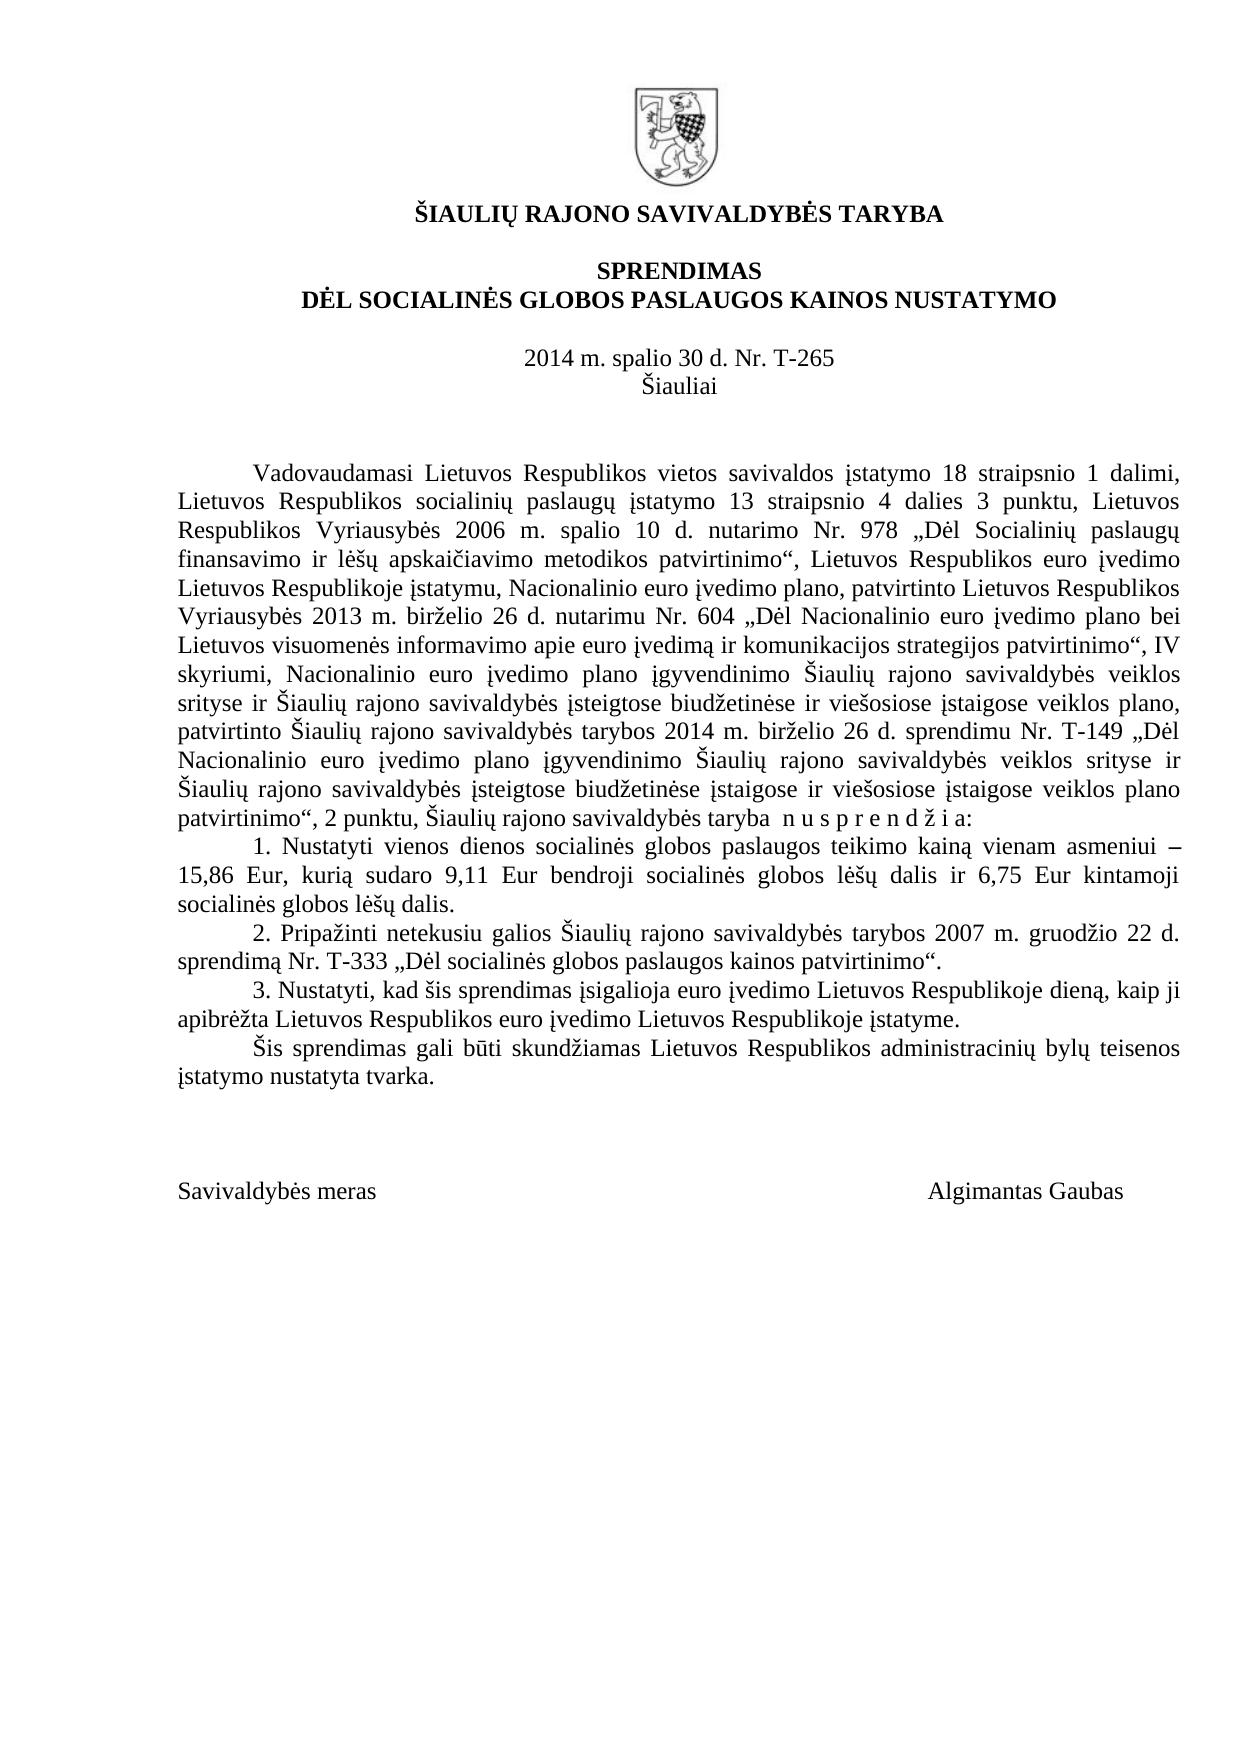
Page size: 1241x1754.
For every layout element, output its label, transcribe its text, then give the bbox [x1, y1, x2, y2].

text 2. Pripažinti netekusiu galios Šiaulių rajono savivaldybės tarybos 2007 m. gruodžio 22 d. sprendimą Nr. T-333 „Dėl socialinės globos paslaugos kainos patvirtinimo“. [177, 918, 1181, 975]
text Vadovaudamasi Lietuvos Respublikos vietos savivaldos įstatymo 18 straipsnio 1 dalimi, Lietuvos Respublikos socialinių paslaugų įstatymo 13 straipsnio 4 dalies 3 punktu, Lietuvos Respublikos Vyriausybės 2006 m. spalio 10 d. nutarimo Nr. 978 „Dėl Socialinių paslaugų finansavimo ir lėšų apskaičiavimo metodikos patvirtinimo“, Lietuvos Respublikos euro įvedimo Lietuvos Respublikoje įstatymu, Nacionalinio euro įvedimo plano, patvirtinto Lietuvos Respublikos Vyriausybės 2013 m. birželio 26 d. nutarimu Nr. 604 „Dėl Nacionalinio euro įvedimo plano bei Lietuvos visuomenės informavimo apie euro įvedimą ir komunikacijos strategijos patvirtinimo“, IV skyriumi, Nacionalinio euro įvedimo plano įgyvendinimo Šiaulių rajono savivaldybės veiklos srityse ir Šiaulių rajono savivaldybės įsteigtose biudžetinėse ir viešosiose įstaigose veiklos plano, patvirtinto Šiaulių rajono savivaldybės tarybos 2014 m. birželio 26 d. sprendimu Nr. T-149 „Dėl Nacionalinio euro įvedimo plano įgyvendinimo Šiaulių rajono savivaldybės veiklos srityse ir Šiaulių rajono savivaldybės įsteigtose biudžetinėse įstaigose ir viešosiose įstaigose veiklos plano patvirtinimo“, 2 punktu, Šiaulių rajono savivaldybės taryba n u s p r e n d ž i a: [177, 458, 1181, 831]
text 3. Nustatyti, kad šis sprendimas įsigalioja euro įvedimo Lietuvos Respublikoje dieną, kaip ji apibrėžta Lietuvos Respublikos euro įvedimo Lietuvos Respublikoje įstatyme. [177, 975, 1181, 1033]
text Šis sprendimas gali būti skundžiamas Lietuvos Respublikos administracinių bylų teisenos įstatymo nustatyta tvarka. [177, 1033, 1181, 1090]
text Šiauliai [177, 371, 1181, 400]
text 2014 m. spalio 30 d. Nr. T-265 [177, 343, 1181, 371]
text 1. Nustatyti vienos dienos socialinės globos paslaugos teikimo kainą vienam asmeniui – 15,86 Eur, kurią sudaro 9,11 Eur bendroji socialinės globos lėšų dalis ir 6,75 Eur kintamoji socialinės globos lėšų dalis. [177, 831, 1181, 918]
text Savivaldybės meras Algimantas Gaubas [177, 1176, 1181, 1205]
text DĖL SOCIALINĖS GLOBOS PASLAUGOS KAINOS NUSTATYMO [177, 285, 1181, 314]
text SPRENDIMAS [177, 256, 1181, 285]
text ŠIAULIŲ RAJONO SAVIVALDYBĖS TARYBA [177, 199, 1181, 228]
